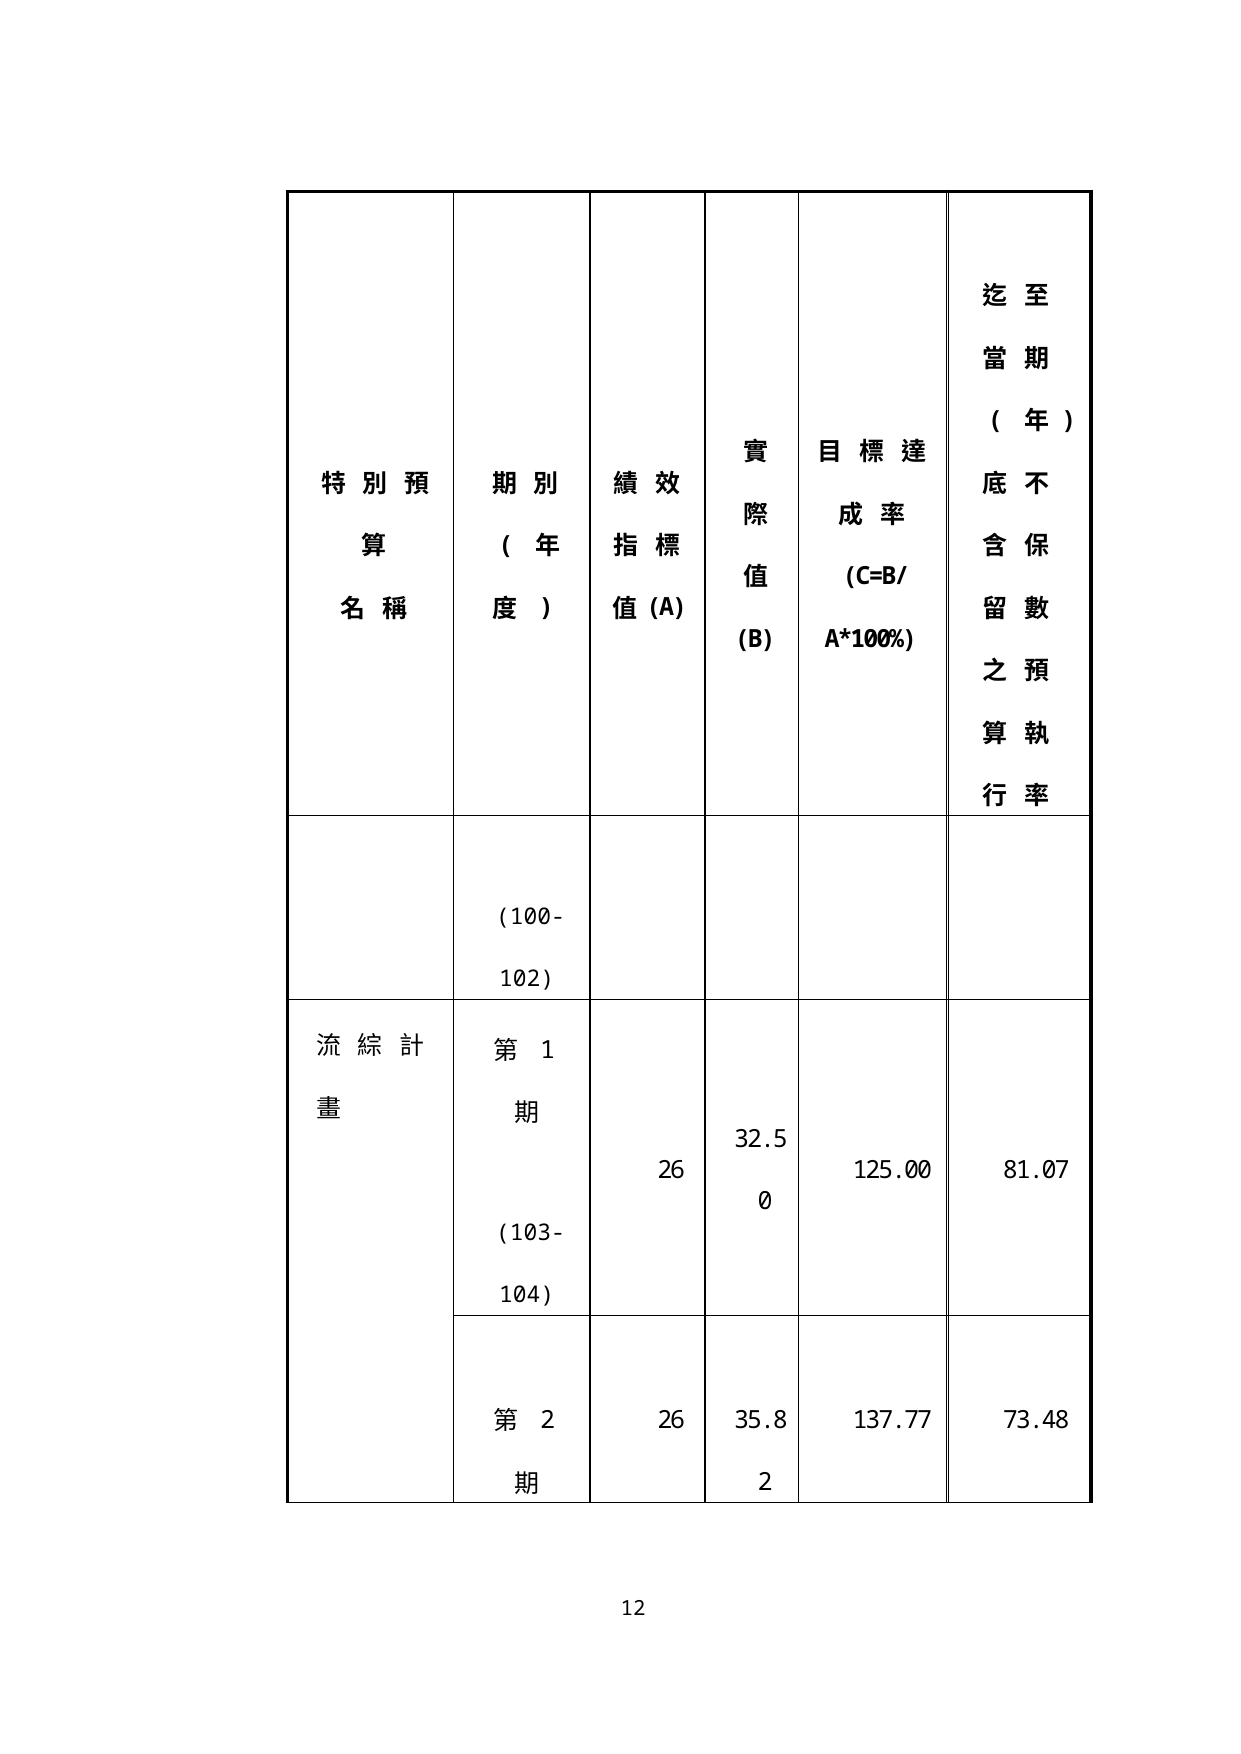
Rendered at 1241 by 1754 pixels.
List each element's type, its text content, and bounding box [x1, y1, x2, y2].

table_cell 第2期 [454, 1316, 589, 1502]
table_header 期別 (年度) [454, 193, 589, 814]
table_cell (100-102) [454, 816, 589, 999]
table_cell 流綜計畫 [289, 1000, 453, 1502]
table_cell [289, 816, 453, 999]
table_cell 81.07 [949, 1000, 1089, 1314]
table_header 實際值(B) [706, 193, 798, 814]
table_cell 32.50 [706, 1000, 798, 1314]
table_cell 137.77 [799, 1316, 946, 1502]
table_cell 26 [591, 1000, 704, 1314]
table_cell 73.48 [949, 1316, 1089, 1502]
table_cell [706, 816, 798, 999]
table_cell 35.82 [706, 1316, 798, 1502]
table_cell [949, 816, 1089, 999]
table_header 特別預算 名稱 [289, 193, 453, 814]
table_cell [799, 816, 946, 999]
table_header 目標達成率(C=B/A*100%) [799, 193, 946, 814]
table_cell 第1期 (103-104) [454, 1000, 589, 1314]
table_header 迄至當期(年)底不含保留數之預算執行率 [949, 193, 1089, 814]
table_header 績效指標值(A) [591, 193, 704, 814]
table_cell [591, 816, 704, 999]
table_cell 26 [591, 1316, 704, 1502]
table_cell 125.00 [799, 1000, 946, 1314]
